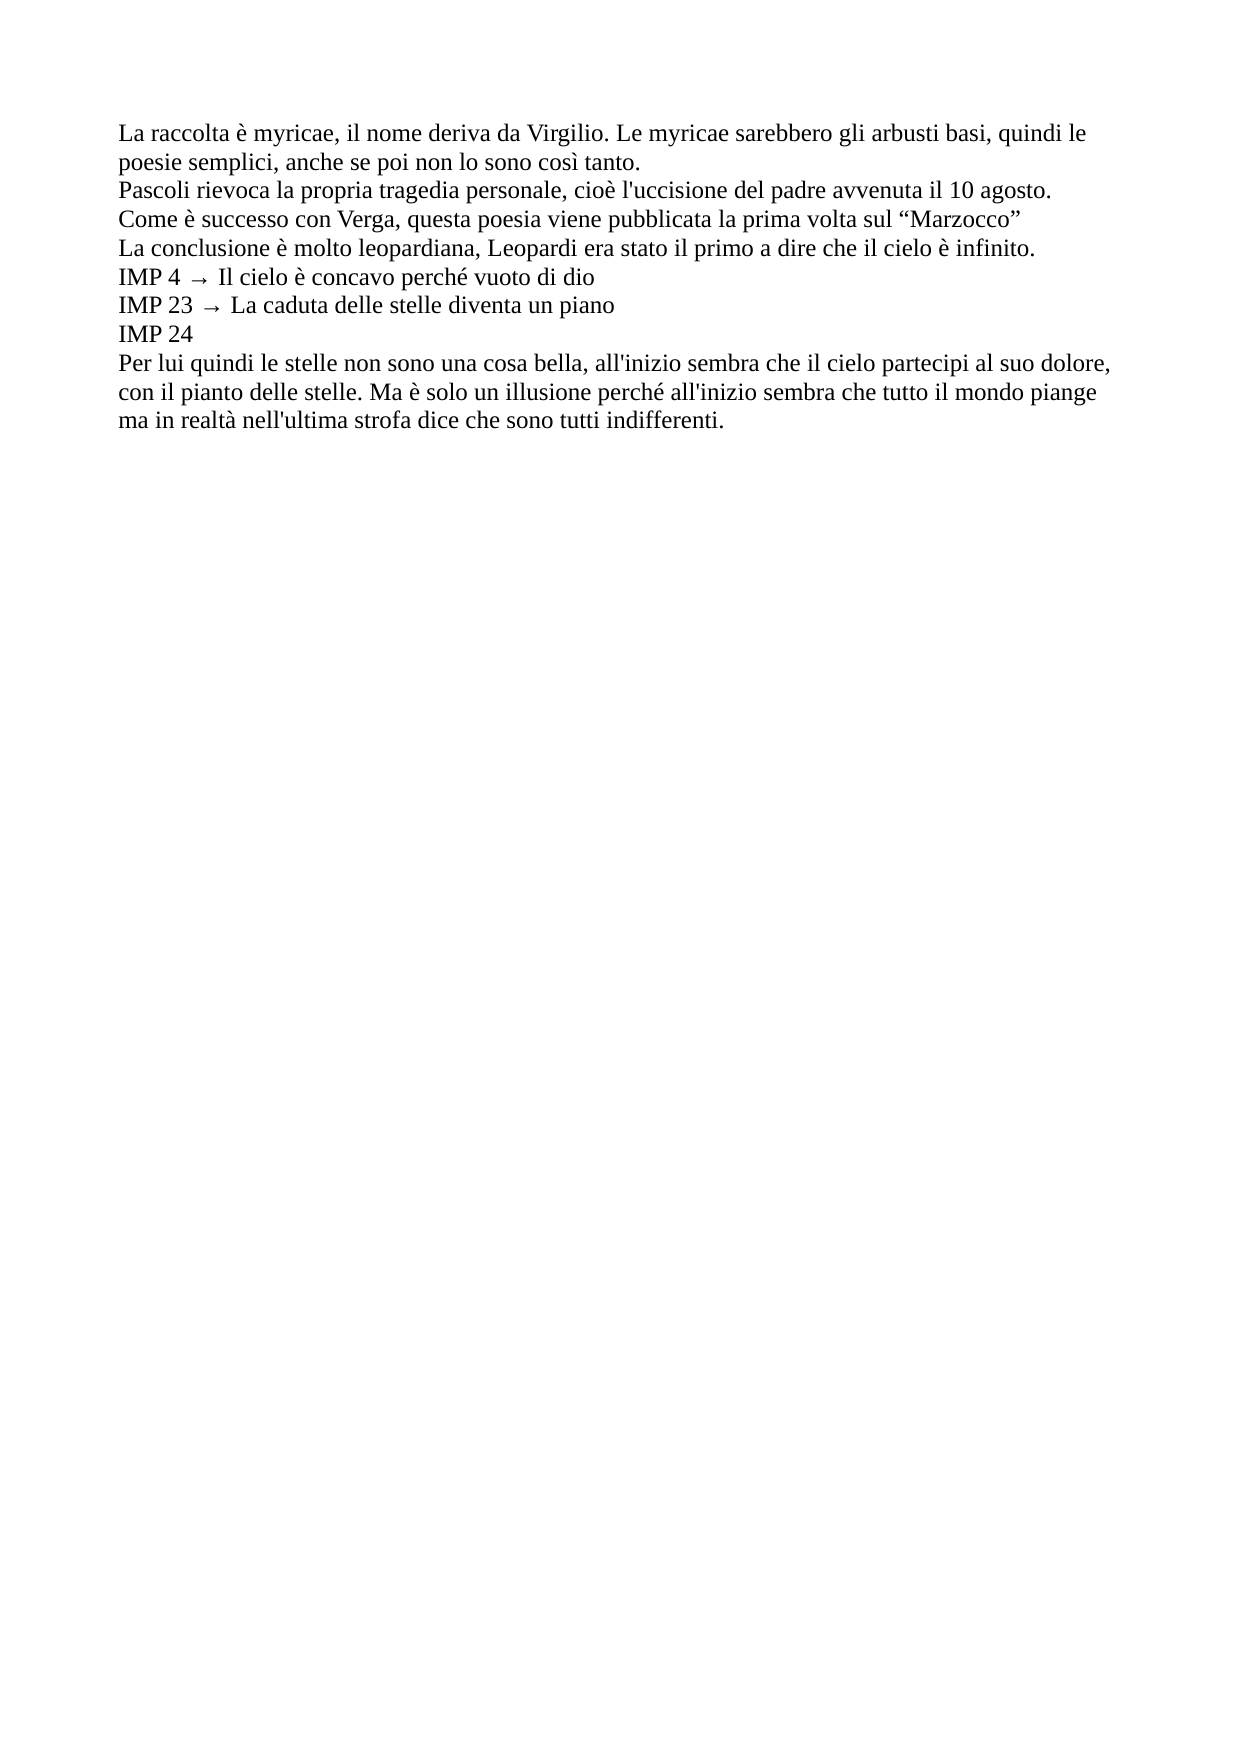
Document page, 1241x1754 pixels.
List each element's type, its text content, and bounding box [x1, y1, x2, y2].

text La raccolta è myricae, il nome deriva da Virgilio. Le myricae sarebbero gli arbusti basi, quindi le poesie semplici, anche se poi non lo sono così tanto. [118, 118, 1122, 176]
text IMP 4 → Il cielo è concavo perché vuoto di dio [118, 262, 1122, 291]
text Pascoli rievoca la propria tragedia personale, cioè l'uccisione del padre avvenuta il 10 agosto. [118, 176, 1122, 204]
text IMP 24 [118, 319, 1122, 348]
text Come è successo con Verga, questa poesia viene pubblicata la prima volta sul “Marzocco” [118, 204, 1122, 233]
list Per lui quindi le stelle non sono una cosa bella, all'inizio sembra che il cielo partecipi al suo dolore, con il pianto delle stelle. Ma è solo un illusione perché all'inizio sembra che tutto il mondo piange ma in realtà nell'ultima strofa dice che sono tutti indifferenti. [80, 348, 1122, 434]
text La conclusione è molto leopardiana, Leopardi era stato il primo a dire che il cielo è infinito. [118, 233, 1122, 262]
text IMP 23 → La caduta delle stelle diventa un piano [118, 291, 1122, 319]
